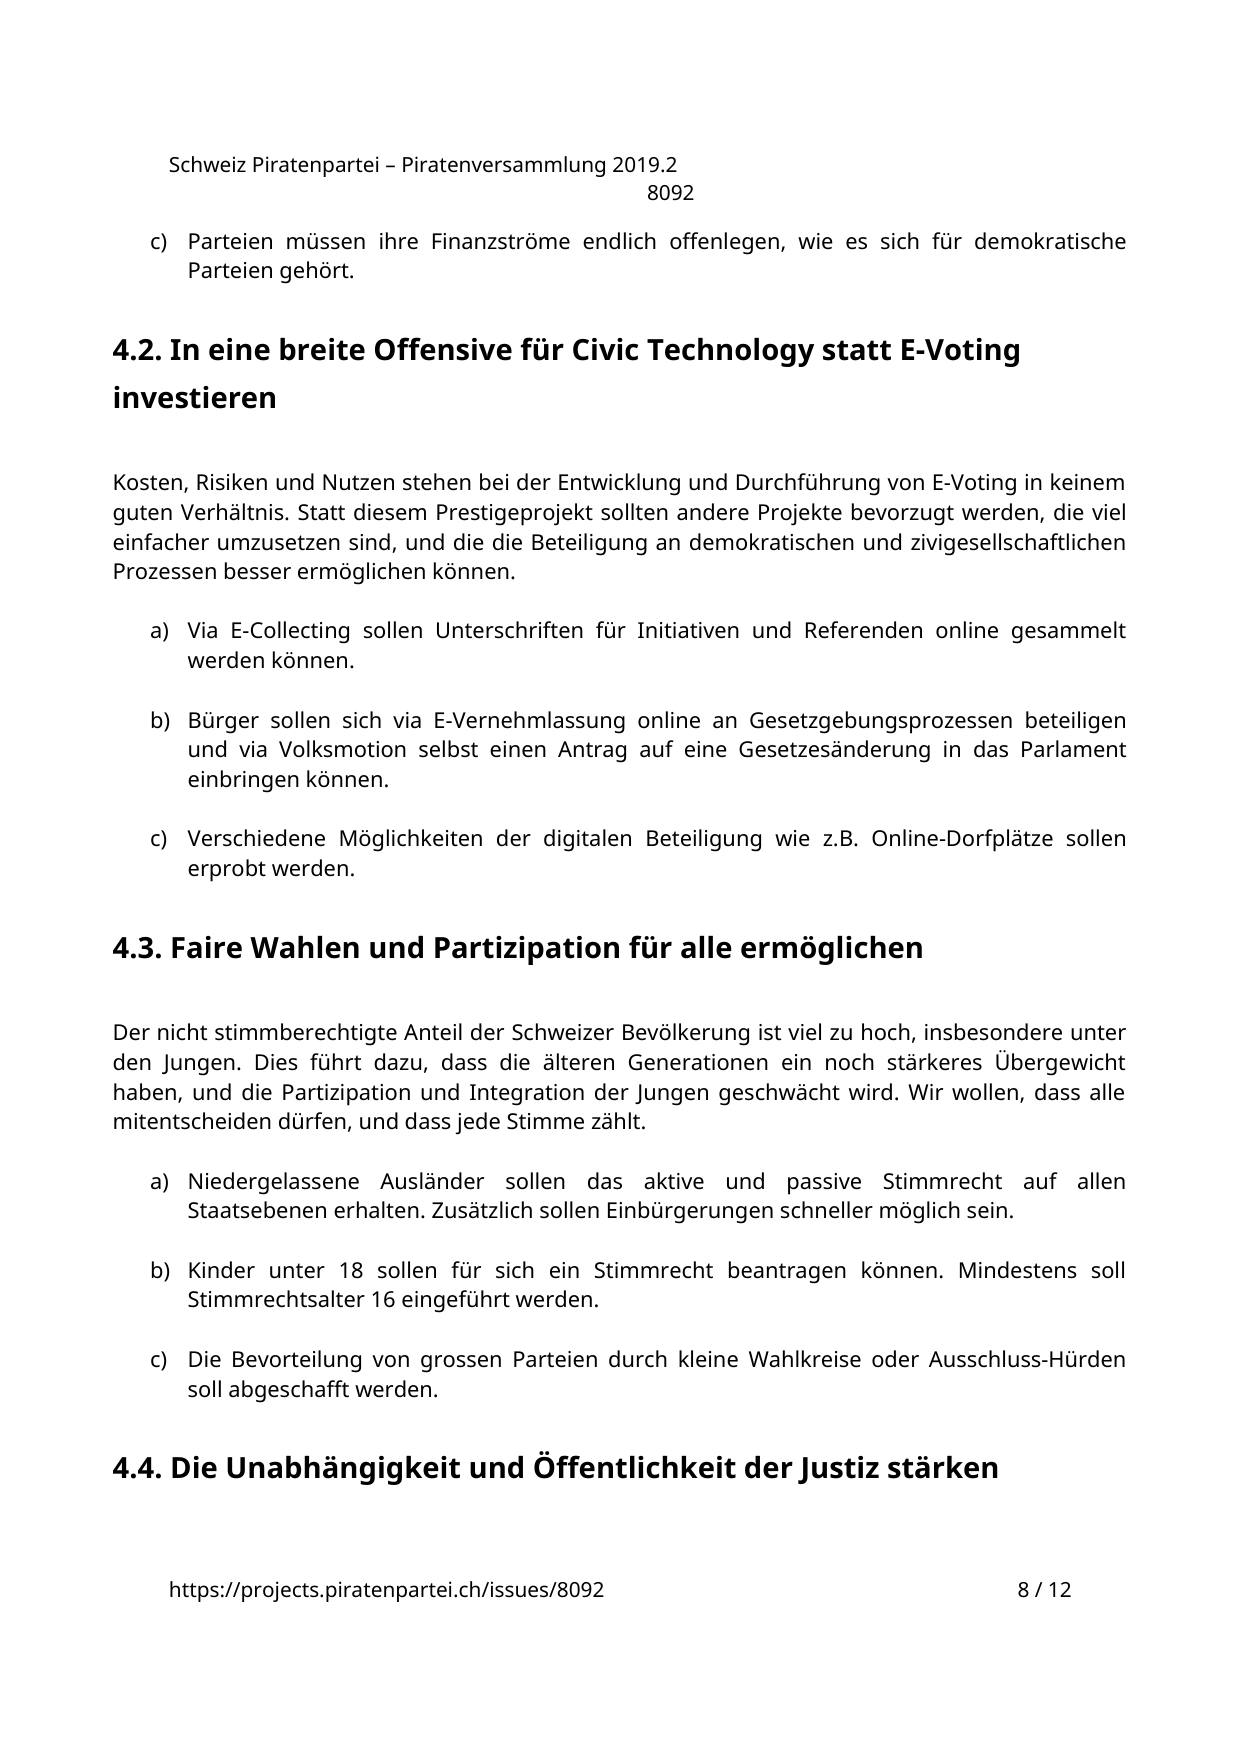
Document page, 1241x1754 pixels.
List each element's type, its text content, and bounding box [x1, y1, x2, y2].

list Via E-Collecting sollen Unterschriften für Initiativen und Referenden online gesammelt werden können. [150, 616, 1128, 675]
subtitle 4.2. In eine breite Offensive für Civic Technology statt E-Voting investieren [112, 329, 1128, 417]
list Parteien müssen ihre Finanzströme endlich offenlegen, wie es sich für demokratische Parteien gehört. [150, 226, 1128, 285]
list Verschiedene Möglichkeiten der digitalen Beteiligung wie z.B. Online-Dorfplätze sollen erprobt werden. [150, 823, 1128, 883]
text [112, 1507, 1128, 1537]
list Niedergelassene Ausländer sollen das aktive und passive Stimmrecht auf allen Staatsebenen erhalten. Zusätzlich sollen Einbürgerungen schneller möglich sein. [150, 1166, 1128, 1225]
subtitle 4.4. Die Unabhängigkeit und Öffentlichkeit der Justiz stärken [112, 1447, 1128, 1487]
list Die Bevorteilung von grossen Parteien durch kleine Wahlkreise oder Ausschluss-Hürden soll abgeschafft werden. [150, 1344, 1128, 1403]
text Der nicht stimmberechtigte Anteil der Schweizer Bevölkerung ist viel zu hoch, insbesondere unter den Jungen. Dies führt dazu, dass die älteren Generationen ein noch stärkeres Übergewicht haben, und die Partizipation und Integration der Jungen geschwächt wird. Wir wollen, dass alle mitentscheiden dürfen, und dass jede Stimme zählt. [112, 987, 1128, 1136]
text Kosten, Risiken und Nutzen stehen bei der Entwicklung und Durchführung von E-Voting in keinem guten Verhältnis. Statt diesem Prestigeprojekt sollten andere Projekte bevorzugt werden, die viel einfacher umzusetzen sind, und die die Beteiligung an demokratischen und zivigesellschaftlichen Prozessen besser ermöglichen können. [112, 437, 1128, 586]
list Kinder unter 18 sollen für sich ein Stimmrecht beantragen können. Mindestens soll Stimmrechtsalter 16 eingeführt werden. [150, 1255, 1128, 1314]
subtitle 4.3. Faire Wahlen und Partizipation für alle ermöglichen [112, 927, 1128, 967]
list Bürger sollen sich via E-Vernehmlassung online an Gesetzgebungsprozessen beteiligen und via Volksmotion selbst einen Antrag auf eine Gesetzesänderung in das Parlament einbringen können. [150, 704, 1128, 794]
